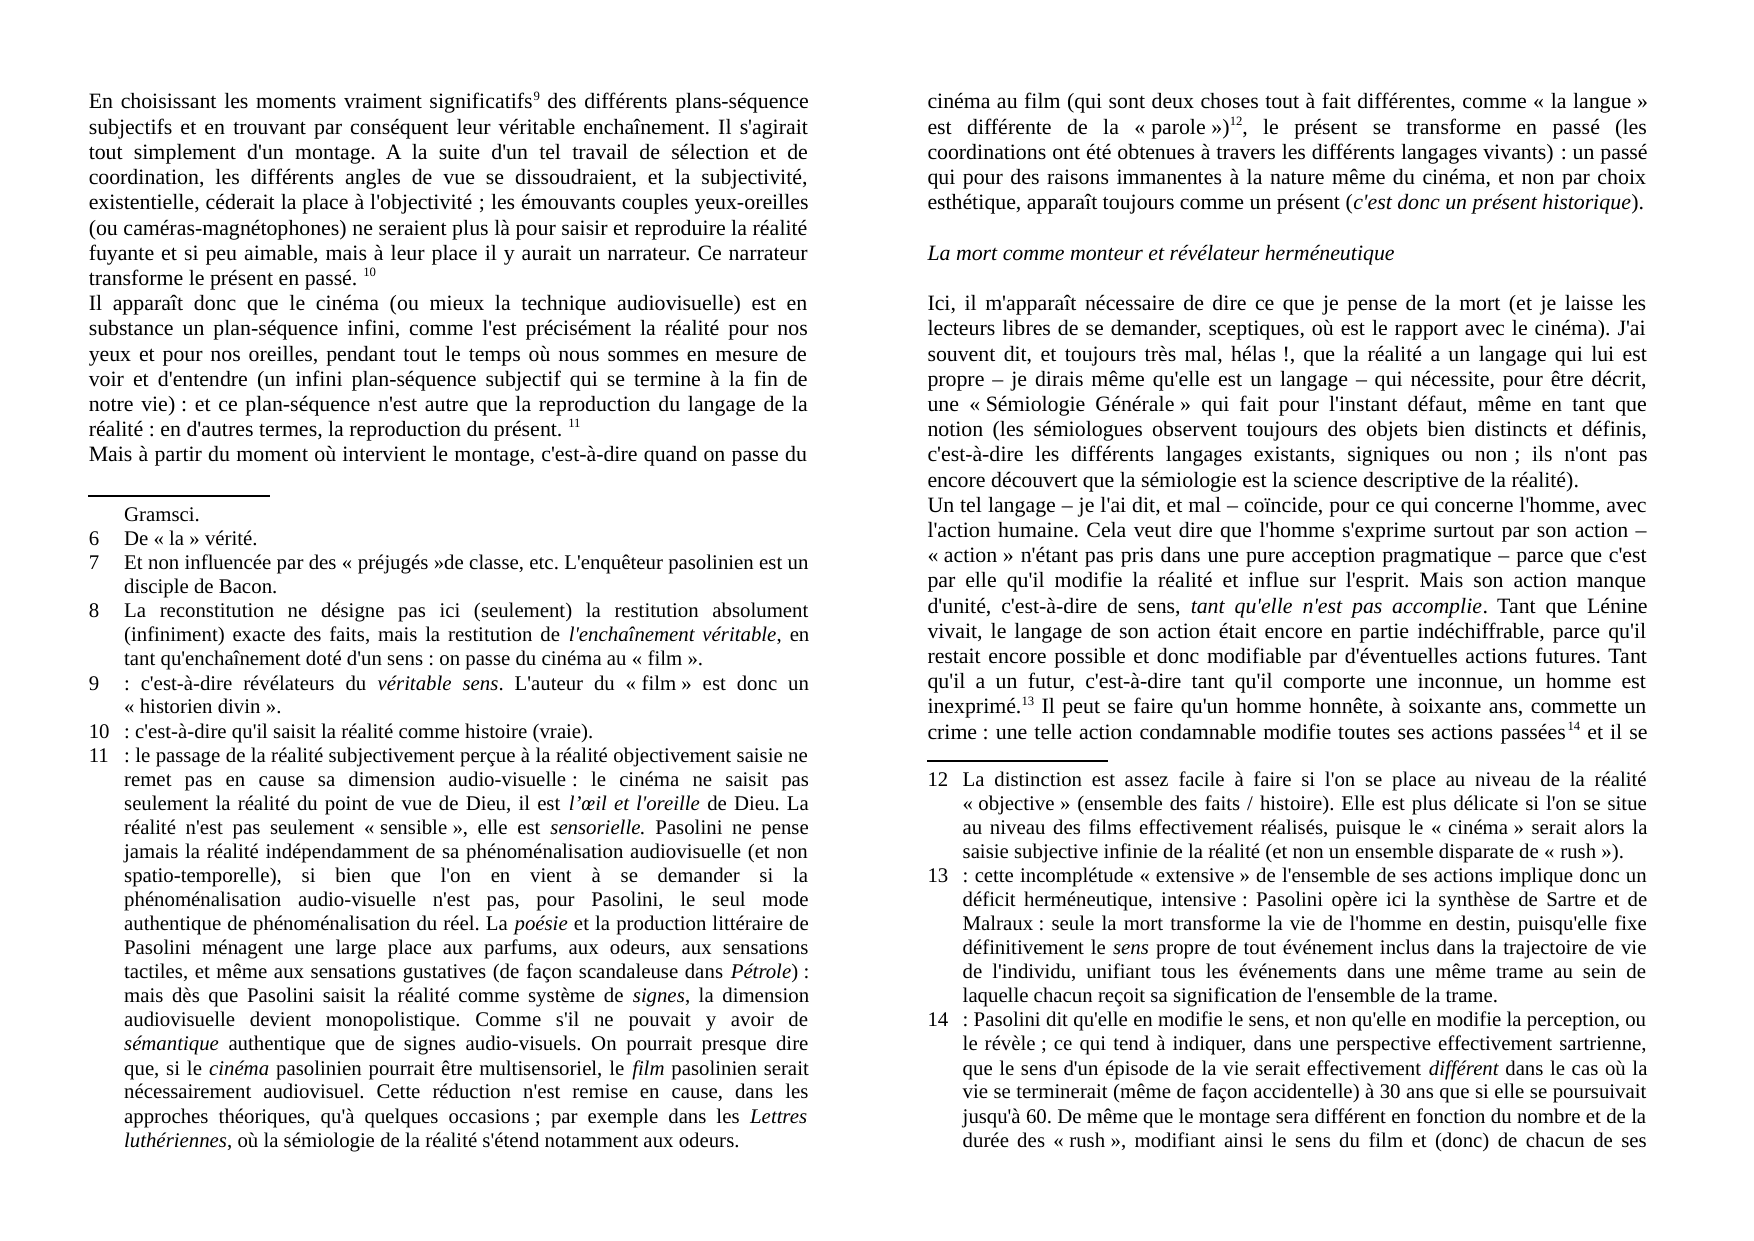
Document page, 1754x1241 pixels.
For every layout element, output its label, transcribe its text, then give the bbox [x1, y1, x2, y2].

text De « la » vérité. [88, 526, 809, 550]
text Un tel langage – je l'ai dit, et mal – coïncide, pour ce qui concerne l'homme, avec l'action humaine. Cela veut dire que l'homme s'exprime surtout par son action – « action » n'étant pas pris dans une pure acception pragmatique – parce que c'est par elle qu'il modifie la réalité et influe sur l'esprit. Mais son action manque d'unité, c'est-à-dire de sens, tant qu'elle n'est pas accomplie. Tant que Lénine vivait, le langage de son action était encore en partie indéchiffrable, parce qu'il restait encore possible et donc modifiable par d'éventuelles actions futures. Tant qu'il a un futur, c'est-à-dire tant qu'il comporte une inconnue, un homme est inexprimé. Il peut se faire qu'un homme honnête, à soixante ans, commette un crime : une telle action condamnable modifie toutes ses actions passées et il se présente donc comme différent de ce qu'il a toujours été. Tant que je ne serai pas mort, personne ne pourra être certain de vraiment me connaître, de pouvoir donner un sens à mon action, laquelle, en tant que moment linguistique, reste difficilement déchiffrable. [927, 492, 1648, 744]
text Et non influencée par des « préjugés »de classe, etc. L'enquêteur pasolinien est un disciple de Bacon. [88, 550, 809, 598]
text La reconstitution ne désigne pas ici (seulement) la restitution absolument (infiniment) exacte des faits, mais la restitution de l'enchaînement véritable, en tant qu'enchaînement doté d'un sens : on passe du cinéma au « film ». [88, 598, 809, 670]
text : c'est-à-dire révélateurs du véritable sens. L'auteur du « film » est donc un « historien divin ». [88, 670, 809, 718]
text La distinction est assez facile à faire si l'on se place au niveau de la réalité « objective » (ensemble des faits / histoire). Elle est plus délicate si l'on se situe au niveau des films effectivement réalisés, puisque le « cinéma » serait alors la saisie subjective infinie de la réalité (et non un ensemble disparate de « rush »). [927, 767, 1648, 863]
text cinéma au film (qui sont deux choses tout à fait différentes, comme « la langue » est différente de la « parole »), le présent se transforme en passé (les coordinations ont été obtenues à travers les différents langages vivants) : un passé qui pour des raisons immanentes à la nature même du cinéma, et non par choix esthétique, apparaît toujours comme un présent (c'est donc un présent historique). [927, 88, 1648, 214]
text : cette incomplétude « extensive » de l'ensemble de ses actions implique donc un déficit herméneutique, intensive : Pasolini opère ici la synthèse de Sartre et de Malraux : seule la mort transforme la vie de l'homme en destin, puisqu'elle fixe définitivement le sens propre de tout événement inclus dans la trajectoire de vie de l'individu, unifiant tous les événements dans une même trame au sein de laquelle chacun reçoit sa signification de l'ensemble de la trame. [927, 863, 1648, 1007]
text : c'est-à-dire qu'il saisit la réalité comme histoire (vraie). [88, 718, 809, 743]
text Il apparaît donc que le cinéma (ou mieux la technique audiovisuelle) est en substance un plan-séquence infini, comme l'est précisément la réalité pour nos yeux et pour nos oreilles, pendant tout le temps où nous sommes en mesure de voir et d'entendre (un infini plan-séquence subjectif qui se termine à la fin de notre vie) : et ce plan-séquence n'est autre que la reproduction du langage de la réalité : en d'autres termes, la reproduction du présent. [88, 290, 809, 441]
text En choisissant les moments vraiment significatifs des différents plans-séquence subjectifs et en trouvant par conséquent leur véritable enchaînement. Il s'agirait tout simplement d'un montage. A la suite d'un tel travail de sélection et de coordination, les différents angles de vue se dissoudraient, et la subjectivité, existentielle, céderait la place à l'objectivité ; les émouvants couples yeux-oreilles (ou caméras-magnétophones) ne seraient plus là pour saisir et reproduire la réalité fuyante et si peu aimable, mais à leur place il y aurait un narrateur. Ce narrateur transforme le présent en passé. [88, 88, 809, 290]
text Ici, il m'apparaît nécessaire de dire ce que je pense de la mort (et je laisse les lecteurs libres de se demander, sceptiques, où est le rapport avec le cinéma). J'ai souvent dit, et toujours très mal, hélas !, que la réalité a un langage qui lui est propre – je dirais même qu'elle est un langage – qui nécessite, pour être décrit, une « Sémiologie Générale » qui fait pour l'instant défaut, même en tant que notion (les sémiologues observent toujours des objets bien distincts et définis, c'est-à-dire les différents langages existants, signiques ou non ; ils n'ont pas encore découvert que la sémiologie est la science descriptive de la réalité). [927, 290, 1648, 492]
text Gramsci. [88, 502, 809, 526]
text La mort comme monteur et révélateur herméneutique [927, 240, 1648, 265]
text : le passage de la réalité subjectivement perçue à la réalité objectivement saisie ne remet pas en cause sa dimension audio-visuelle : le cinéma ne saisit pas seulement la réalité du point de vue de Dieu, il est l’œil et l'oreille de Dieu. La réalité n'est pas seulement « sensible », elle est sensorielle. Pasolini ne pense jamais la réalité indépendamment de sa phénoménalisation audiovisuelle (et non spatio-temporelle), si bien que l'on en vient à se demander si la phénoménalisation audio-visuelle n'est pas, pour Pasolini, le seul mode authentique de phénoménalisation du réel. La poésie et la production littéraire de Pasolini ménagent une large place aux parfums, aux odeurs, aux sensations tactiles, et même aux sensations gustatives (de façon scandaleuse dans Pétrole) : mais dès que Pasolini saisit la réalité comme système de signes, la dimension audiovisuelle devient monopolistique. Comme s'il ne pouvait y avoir de sémantique authentique que de signes audio-visuels. On pourrait presque dire que, si le cinéma pasolinien pourrait être multisensoriel, le film pasolinien serait nécessairement audiovisuel. Cette réduction n'est remise en cause, dans les approches théoriques, qu'à quelques occasions ; par exemple dans les Lettres luthériennes, où la sémiologie de la réalité s'étend notamment aux odeurs. [88, 743, 809, 1152]
text Mais à partir du moment où intervient le montage, c'est-à-dire quand on passe du [88, 441, 809, 467]
text : Pasolini dit qu'elle en modifie le sens, et non qu'elle en modifie la perception, ou le révèle ; ce qui tend à indiquer, dans une perspective effectivement sartrienne, que le sens d'un épisode de la vie serait effectivement différent dans le cas où la vie se terminerait (même de façon accidentelle) à 30 ans que si elle se poursuivait jusqu'à 60. De même que le montage sera différent en fonction du nombre et de la durée des « rush », modifiant ainsi le sens du film et (donc) de chacun de ses [927, 1007, 1648, 1152]
